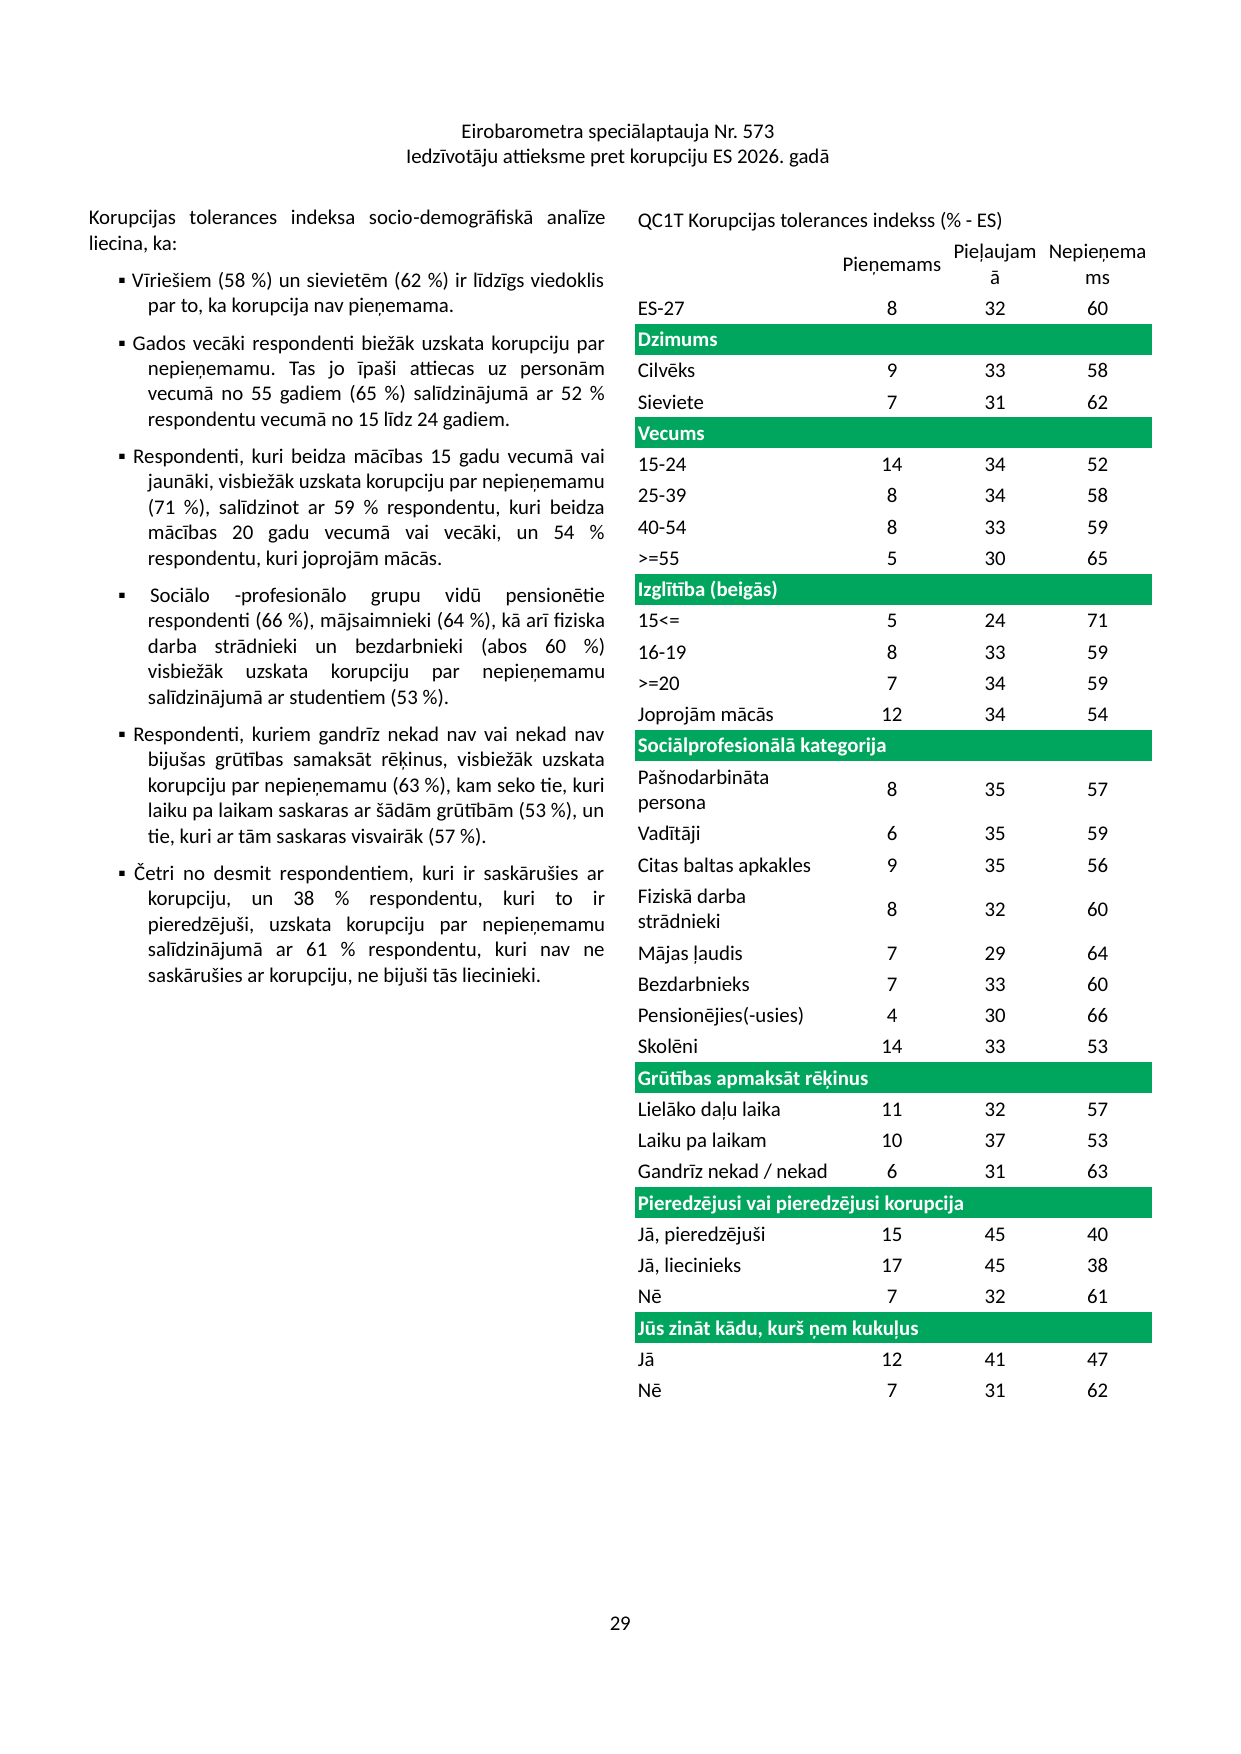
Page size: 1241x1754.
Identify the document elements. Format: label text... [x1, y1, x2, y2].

table_cell Jā, pieredzējuši [635, 1218, 836, 1249]
table_cell >=55 [635, 542, 836, 573]
table_cell 40-54 [635, 511, 836, 542]
text ▪ Gados vecāki respondenti biežāk uzskata korupciju par nepieņemamu. Tas jo īpaši attiecas uz personām vecumā no 55 gadiem (65 %) salīdzinājumā ar 52 % respondentu vecumā no 15 līdz 24 gadiem. [118, 330, 605, 431]
table_cell Pensionējies(-usies) [635, 999, 836, 1031]
table_cell 64 [1043, 937, 1152, 968]
table_cell 9 [836, 355, 947, 386]
table_cell 35 [947, 761, 1043, 818]
table_cell Gandrīz nekad / nekad [635, 1156, 836, 1187]
table_cell 33 [947, 355, 1043, 386]
table_cell 7 [836, 937, 947, 968]
table_cell Jūs zināt kādu, kurš ņem kukuļus [635, 1312, 1152, 1343]
text ▪ Vīriešiem (58 %) un sievietēm (62 %) ir līdzīgs viedoklis par to, ka korupcija nav pieņemama. [118, 267, 605, 318]
table_cell Sociālprofesionālā kategorija [635, 730, 1152, 761]
table_cell 37 [947, 1124, 1043, 1156]
table_cell 33 [947, 1031, 1043, 1062]
text ▪ Respondenti, kuriem gandrīz nekad nav vai nekad nav bijušas grūtības samaksāt rēķinus, visbiežāk uzskata korupciju par nepieņemamu (63 %), kam seko tie, kuri laiku pa laikam saskaras ar šādām grūtībām (53 %), un tie, kuri ar tām saskaras visvairāk (57 %). [118, 721, 605, 848]
table_cell 8 [836, 480, 947, 511]
table_cell 7 [836, 1281, 947, 1312]
table_cell 38 [1043, 1249, 1152, 1281]
table_cell 15 [836, 1218, 947, 1249]
table_cell 14 [836, 449, 947, 480]
table_cell 54 [1043, 699, 1152, 730]
table_cell 4 [836, 999, 947, 1031]
table_cell 59 [1043, 636, 1152, 667]
table_cell 14 [836, 1031, 947, 1062]
table_cell Laiku pa laikam [635, 1124, 836, 1156]
table_cell Bezdarbnieks [635, 968, 836, 999]
table_cell 31 [947, 1374, 1043, 1406]
table_cell 15<= [635, 605, 836, 636]
table_cell 30 [947, 999, 1043, 1031]
table_cell 5 [836, 542, 947, 573]
table_cell 47 [1043, 1343, 1152, 1374]
table_cell 6 [836, 1156, 947, 1187]
table_cell Mājas ļaudis [635, 937, 836, 968]
table_cell 35 [947, 849, 1043, 880]
text ▪ Respondenti, kuri beidza mācības 15 gadu vecumā vai jaunāki, visbiežāk uzskata korupciju par nepieņemamu (71 %), salīdzinot ar 59 % respondentu, kuri beidza mācības 20 gadu vecumā vai vecāki, un 54 % respondentu, kuri joprojām mācās. [118, 443, 605, 570]
table_cell 65 [1043, 542, 1152, 573]
table_cell Skolēni [635, 1031, 836, 1062]
table_cell 33 [947, 636, 1043, 667]
table_cell 34 [947, 699, 1043, 730]
table_cell Citas baltas apkakles [635, 849, 836, 880]
text Korupcijas tolerances indeksa socio‑demogrāfiskā analīze liecina, ka: [88, 204, 605, 255]
text ▪ Četri no desmit respondentiem, kuri ir saskārušies ar korupciju, un 38 % respondentu, kuri to ir pieredzējuši, uzskata korupciju par nepieņemamu salīdzinājumā ar 61 % respondentu, kuri nav ne saskārušies ar korupciju, ne bijuši tās liecinieki. [118, 860, 605, 987]
table_cell 59 [1043, 667, 1152, 698]
table_cell Joprojām mācās [635, 699, 836, 730]
table_cell 33 [947, 511, 1043, 542]
table_cell Pieredzējusi vai pieredzējusi korupcija [635, 1187, 1152, 1218]
table_cell 25-39 [635, 480, 836, 511]
table_cell 71 [1043, 605, 1152, 636]
table_cell 66 [1043, 999, 1152, 1031]
table_cell Nepieņemams [1043, 236, 1152, 292]
table_cell 9 [836, 849, 947, 880]
table_cell 29 [947, 937, 1043, 968]
table_cell Nē [635, 1281, 836, 1312]
table_cell 58 [1043, 355, 1152, 386]
table_cell 35 [947, 818, 1043, 849]
table_cell 8 [836, 761, 947, 818]
table_cell Izglītība (beigās) [635, 574, 1152, 605]
table_cell 12 [836, 1343, 947, 1374]
table_cell 62 [1043, 1374, 1152, 1406]
table_cell 33 [947, 968, 1043, 999]
table_cell Grūtības apmaksāt rēķinus [635, 1062, 1152, 1093]
table_cell 32 [947, 1093, 1043, 1124]
table_cell 31 [947, 386, 1043, 417]
table_cell 16-19 [635, 636, 836, 667]
table_cell 15-24 [635, 449, 836, 480]
table_cell 45 [947, 1218, 1043, 1249]
table_cell 53 [1043, 1031, 1152, 1062]
table_cell Fiziskā darba strādnieki [635, 880, 836, 937]
table_cell 8 [836, 511, 947, 542]
table_cell 34 [947, 480, 1043, 511]
table_cell [635, 236, 836, 292]
table_cell 34 [947, 667, 1043, 698]
table_cell 6 [836, 818, 947, 849]
table_cell 12 [836, 699, 947, 730]
table_cell 60 [1043, 292, 1152, 323]
table_cell Vadītāji [635, 818, 836, 849]
table_cell 63 [1043, 1156, 1152, 1187]
table_cell 8 [836, 292, 947, 323]
table_cell 5 [836, 605, 947, 636]
table_cell 60 [1043, 968, 1152, 999]
table_cell 31 [947, 1156, 1043, 1187]
table_cell 62 [1043, 386, 1152, 417]
table_cell Cilvēks [635, 355, 836, 386]
table_cell 59 [1043, 818, 1152, 849]
table_cell 56 [1043, 849, 1152, 880]
table_cell Pašnodarbināta persona [635, 761, 836, 818]
table_cell Sieviete [635, 386, 836, 417]
table_cell 17 [836, 1249, 947, 1281]
table_cell 24 [947, 605, 1043, 636]
table_cell 8 [836, 636, 947, 667]
table_cell 11 [836, 1093, 947, 1124]
table_cell 52 [1043, 449, 1152, 480]
table_cell Pieļaujamā [947, 236, 1043, 292]
table_cell 30 [947, 542, 1043, 573]
table_cell ES-27 [635, 292, 836, 323]
table_cell 40 [1043, 1218, 1152, 1249]
table_cell 57 [1043, 1093, 1152, 1124]
table_cell 32 [947, 880, 1043, 937]
table_cell 61 [1043, 1281, 1152, 1312]
table_cell 57 [1043, 761, 1152, 818]
table_cell Nē [635, 1374, 836, 1406]
table_cell Pieņemams [836, 236, 947, 292]
table_cell 53 [1043, 1124, 1152, 1156]
table_cell Vecums [635, 417, 1152, 448]
table_cell 59 [1043, 511, 1152, 542]
table_cell 32 [947, 1281, 1043, 1312]
table_cell 7 [836, 1374, 947, 1406]
table_cell 45 [947, 1249, 1043, 1281]
table_cell Jā [635, 1343, 836, 1374]
table_cell Lielāko daļu laika [635, 1093, 836, 1124]
table_cell 7 [836, 667, 947, 698]
table_cell 10 [836, 1124, 947, 1156]
table_cell 32 [947, 292, 1043, 323]
table_cell 58 [1043, 480, 1152, 511]
table_cell 7 [836, 968, 947, 999]
table_cell 60 [1043, 880, 1152, 937]
table_cell 34 [947, 449, 1043, 480]
table_cell Dzimums [635, 324, 1152, 355]
table_cell 7 [836, 386, 947, 417]
table_header QC1T Korupcijas tolerances indekss (% - ES) [635, 204, 1152, 236]
text ▪ Sociālo ‑profesionālo grupu vidū pensionētie respondenti (66 %), mājsaimnieki (64 %), kā arī fiziska darba strādnieki un bezdarbnieki (abos 60 %) visbiežāk uzskata korupciju par nepieņemamu salīdzinājumā ar studentiem (53 %). [118, 582, 605, 709]
table_cell >=20 [635, 667, 836, 698]
table_cell 8 [836, 880, 947, 937]
table_cell 41 [947, 1343, 1043, 1374]
table_cell Jā, liecinieks [635, 1249, 836, 1281]
